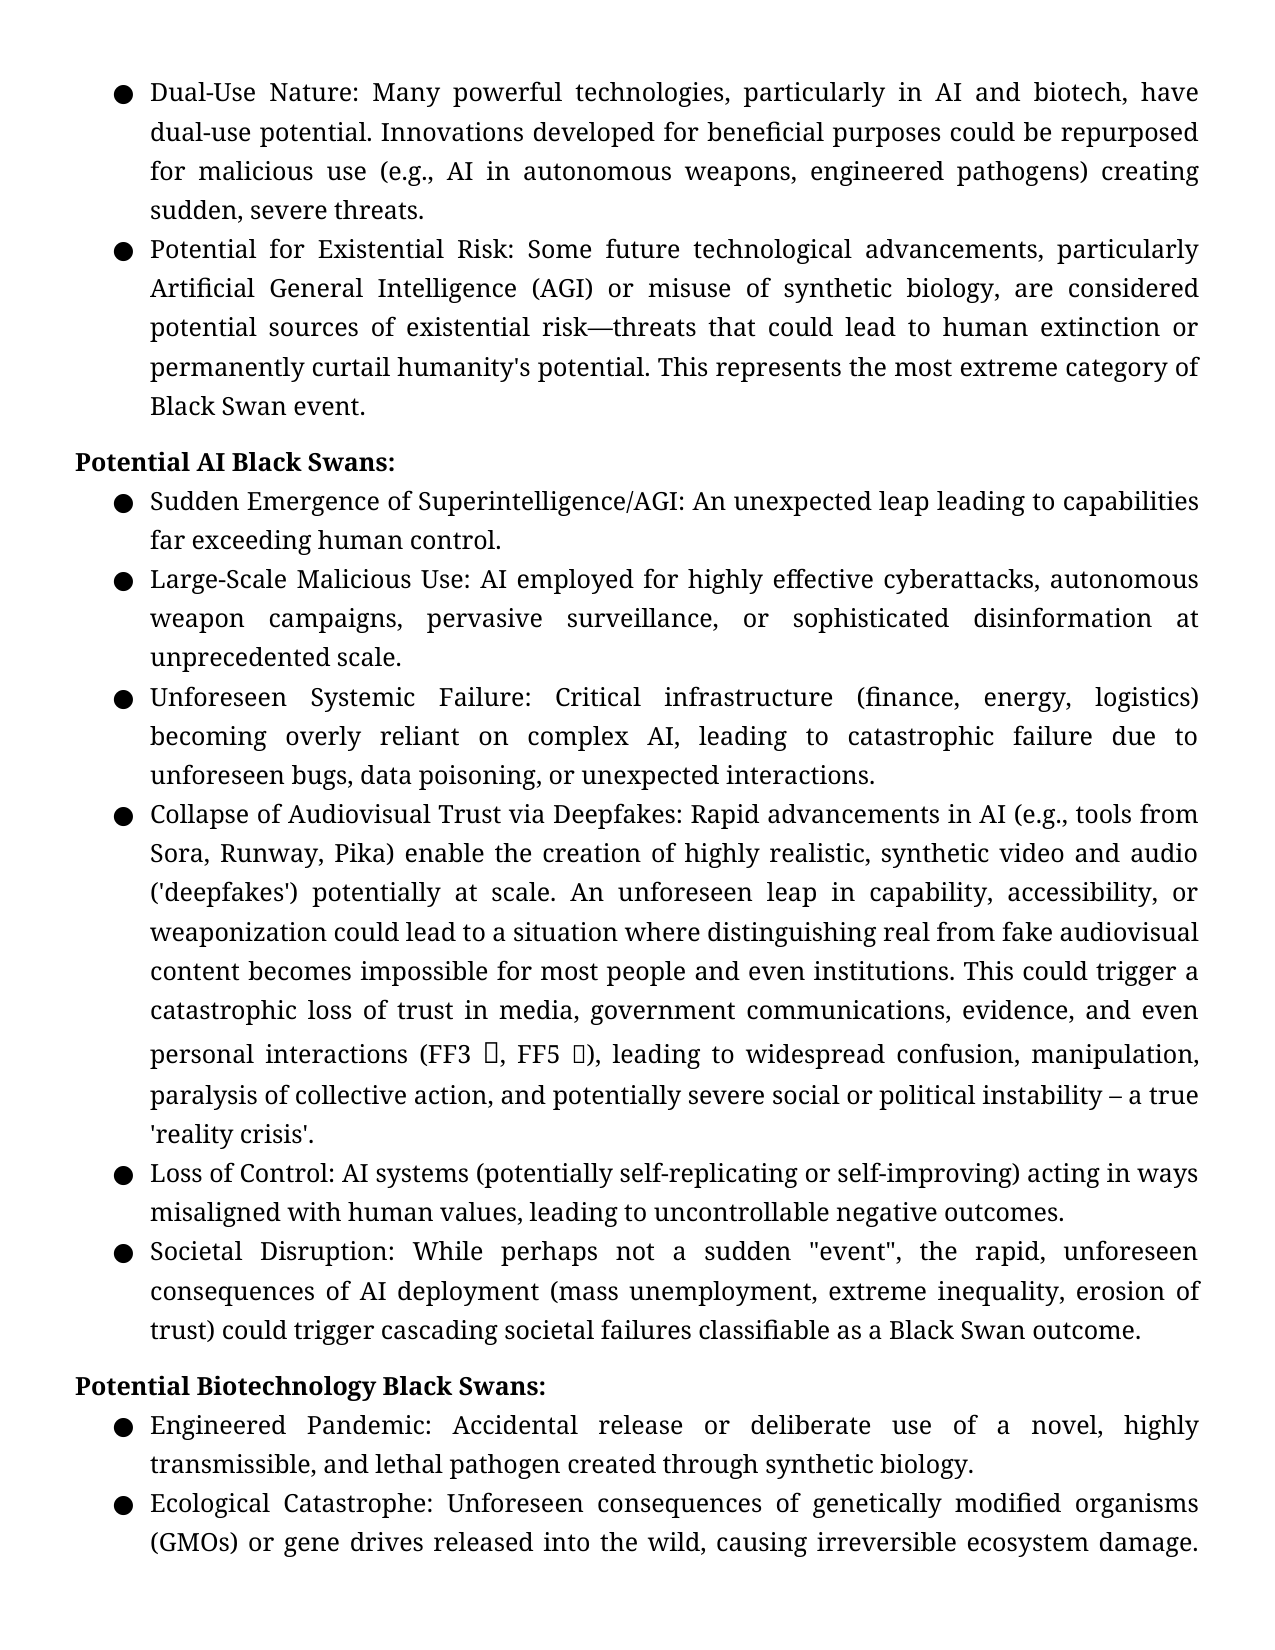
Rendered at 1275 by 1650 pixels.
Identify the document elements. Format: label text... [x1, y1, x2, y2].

list Ecological Catastrophe: Unforeseen consequences of genetically modified organisms (GMOs) or gene drives released into the wild, causing irreversible ecosystem damage. [112, 1486, 1200, 1559]
list Potential for Existential Risk: Some future technological advancements, particularly Artificial General Intelligence (AGI) or misuse of synthetic biology, are considered potential sources of existential risk—threats that could lead to human extinction or permanently curtail humanity's potential. This represents the most extreme category of Black Swan event. [112, 232, 1200, 422]
list Sudden Emergence of Superintelligence/AGI: An unexpected leap leading to capabilities far exceeding human control. [112, 483, 1200, 557]
list Large-Scale Malicious Use: AI employed for highly effective cyberattacks, autonomous weapon campaigns, pervasive surveillance, or sophisticated disinformation at unprecedented scale. [112, 562, 1200, 674]
subtitle Potential AI Black Swans: [75, 444, 1200, 478]
list Collapse of Audiovisual Trust via Deepfakes: Rapid advancements in AI (e.g., tools from Sora, Runway, Pika) enable the creation of highly realistic, synthetic video and audio ('deepfakes') potentially at scale. An unforeseen leap in capability, accessibility, or weaponization could lead to a situation where distinguishing real from fake audiovisual content becomes impossible for most people and even institutions. This could trigger a catastrophic loss of trust in media, government communications, evidence, and even personal interactions (FF3 🤝, FF5 📀), leading to widespread confusion, manipulation, paralysis of collective action, and potentially severe social or political instability – a true 'reality crisis'. [112, 797, 1200, 1151]
list Loss of Control: AI systems (potentially self-replicating or self-improving) acting in ways misaligned with human values, leading to uncontrollable negative outcomes. [112, 1156, 1200, 1229]
list Dual-Use Nature: Many powerful technologies, particularly in AI and biotech, have dual-use potential. Innovations developed for beneficial purposes could be repurposed for malicious use (e.g., AI in autonomous weapons, engineered pathogens) creating sudden, severe threats. [112, 75, 1200, 227]
list Societal Disruption: While perhaps not a sudden "event", the rapid, unforeseen consequences of AI deployment (mass unemployment, extreme inequality, erosion of trust) could trigger cascading societal failures classifiable as a Black Swan outcome. [112, 1234, 1200, 1346]
list Engineered Pandemic: Accidental release or deliberate use of a novel, highly transmissible, and lethal pathogen created through synthetic biology. [112, 1407, 1200, 1481]
list Unforeseen Systemic Failure: Critical infrastructure (finance, energy, logistics) becoming overly reliant on complex AI, leading to catastrophic failure due to unforeseen bugs, data poisoning, or unexpected interactions. [112, 679, 1200, 792]
subtitle Potential Biotechnology Black Swans: [75, 1368, 1200, 1402]
